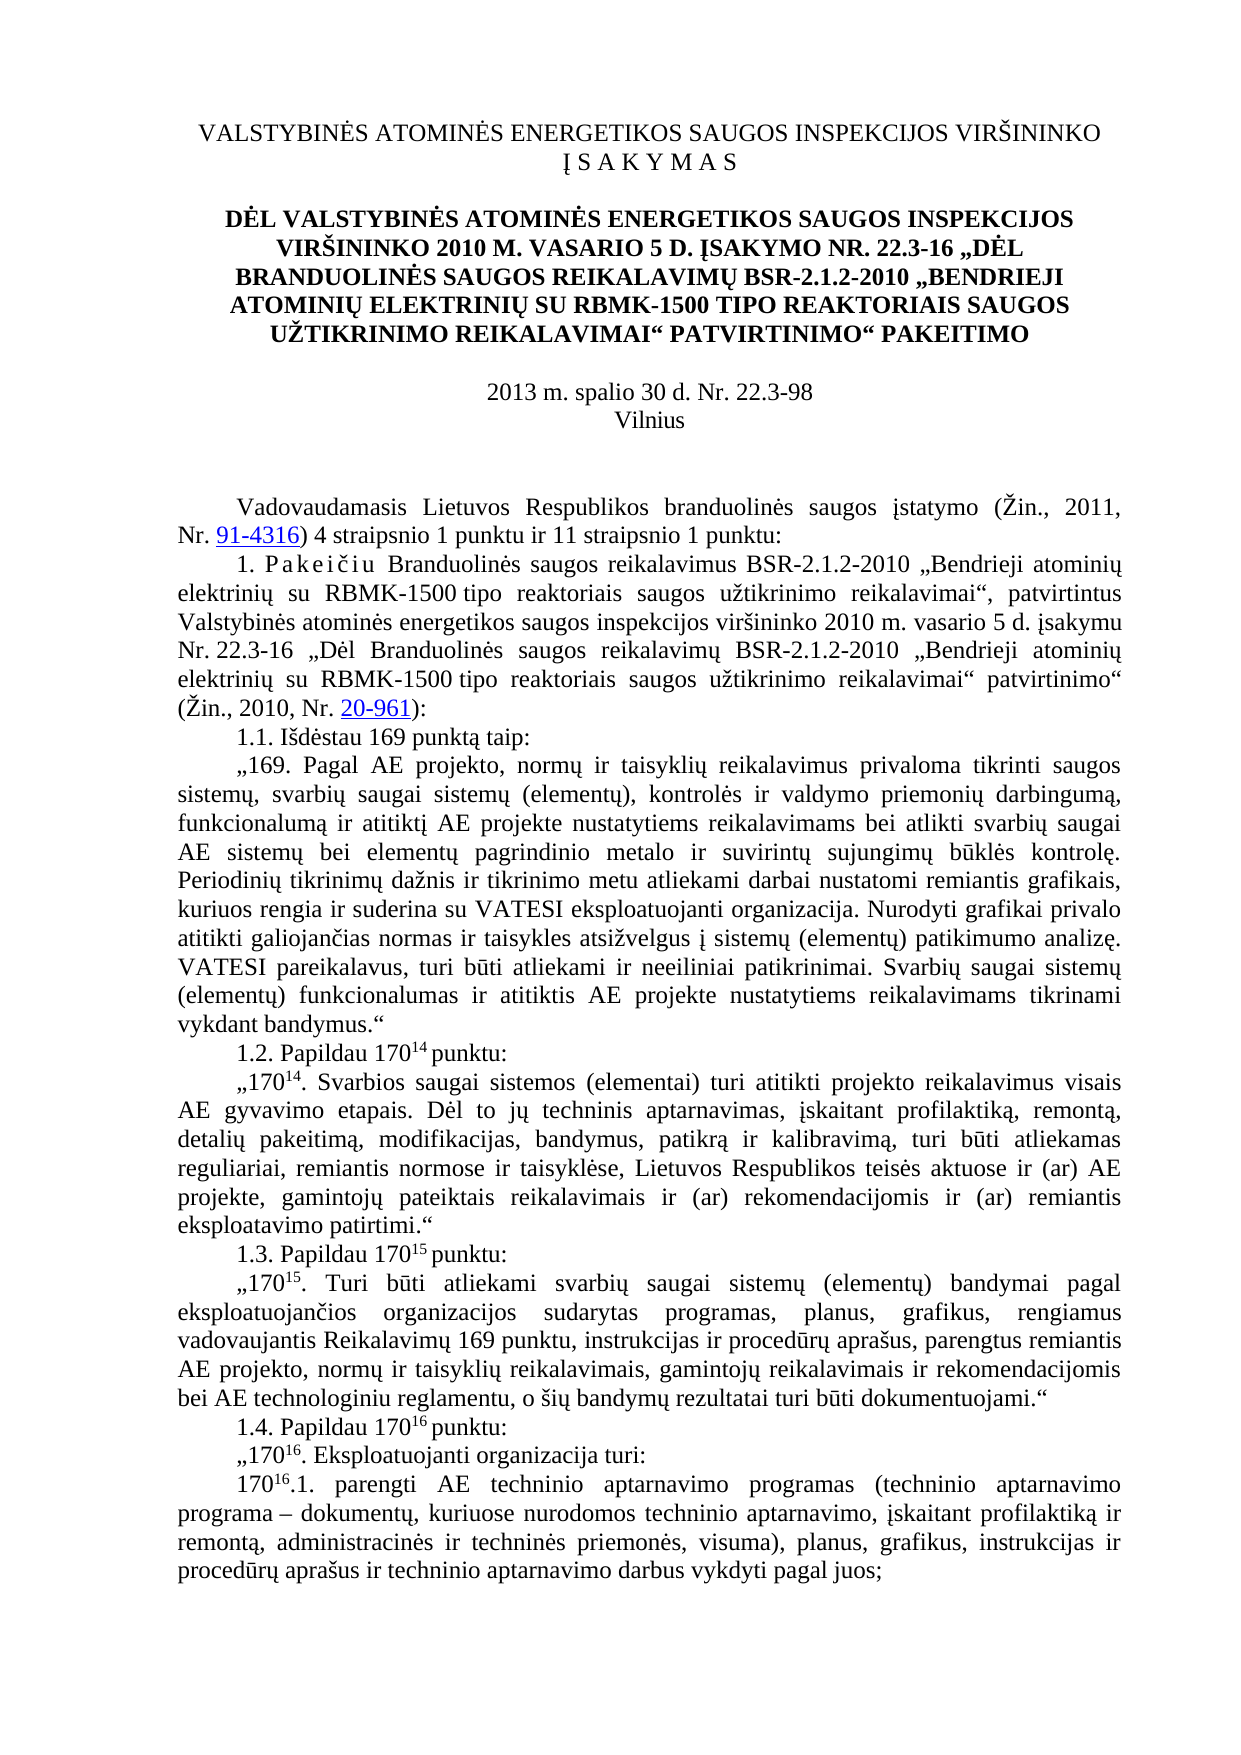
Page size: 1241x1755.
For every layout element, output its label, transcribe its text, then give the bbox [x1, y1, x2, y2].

text Vilnius [177, 406, 1122, 434]
text Į S A K Y M A S [177, 147, 1122, 176]
text 1.2. Papildau 17014 punktu: [177, 1038, 1122, 1067]
text VALSTYBINĖS ATOMINĖS ENERGETIKOS SAUGOS INSPEKCIJOS VIRŠININKO [177, 118, 1122, 147]
text 17016.1. parengti AE techninio aptarnavimo programas (techninio aptarnavimo programa – dokumentų, kuriuose nurodomos techninio aptarnavimo, įskaitant profilaktiką ir remontą, administracinės ir techninės priemonės, visuma), planus, grafikus, instrukcijas ir procedūrų aprašus ir techninio aptarnavimo darbus vykdyti pagal juos; [177, 1469, 1122, 1584]
text „169. Pagal AE projekto, normų ir taisyklių reikalavimus privaloma tikrinti saugos sistemų, svarbių saugai sistemų (elementų), kontrolės ir valdymo priemonių darbingumą, funkcionalumą ir atitiktį AE projekte nustatytiems reikalavimams bei atlikti svarbių saugai AE sistemų bei elementų pagrindinio metalo ir suvirintų sujungimų būklės kontrolę. Periodinių tikrinimų dažnis ir tikrinimo metu atliekami darbai nustatomi remiantis grafikais, kuriuos rengia ir suderina su VATESI eksploatuojanti organizacija. Nurodyti grafikai privalo atitikti galiojančias normas ir taisykles atsižvelgus į sistemų (elementų) patikimumo analizę. VATESI pareikalavus, turi būti atliekami ir neeiliniai patikrinimai. Svarbių saugai sistemų (elementų) funkcionalumas ir atitiktis AE projekte nustatytiems reikalavimams tikrinami vykdant bandymus.“ [177, 751, 1122, 1038]
text 1.3. Papildau 17015 punktu: [177, 1239, 1122, 1268]
text „17015. Turi būti atliekami svarbių saugai sistemų (elementų) bandymai pagal eksploatuojančios organizacijos sudarytas programas, planus, grafikus, rengiamus vadovaujantis Reikalavimų 169 punktu, instrukcijas ir procedūrų aprašus, parengtus remiantis AE projekto, normų ir taisyklių reikalavimais, gamintojų reikalavimais ir rekomendacijomis bei AE technologiniu reglamentu, o šių bandymų rezultatai turi būti dokumentuojami.“ [177, 1268, 1122, 1412]
text „17016. Eksploatuojanti organizacija turi: [177, 1441, 1122, 1469]
text „17014. Svarbios saugai sistemos (elementai) turi atitikti projekto reikalavimus visais AE gyvavimo etapais. Dėl to jų techninis aptarnavimas, įskaitant profilaktiką, remontą, detalių pakeitimą, modifikacijas, bandymus, patikrą ir kalibravimą, turi būti atliekamas reguliariai, remiantis normose ir taisyklėse, Lietuvos Respublikos teisės aktuose ir (ar) AE projekte, gamintojų pateiktais reikalavimais ir (ar) rekomendacijomis ir (ar) remiantis eksploatavimo patirtimi.“ [177, 1067, 1122, 1239]
text 1. Pakeičiu Branduolinės saugos reikalavimus BSR-2.1.2-2010 „Bendrieji atominių elektrinių su RBMK-1500 tipo reaktoriais saugos užtikrinimo reikalavimai“, patvirtintus Valstybinės atominės energetikos saugos inspekcijos viršininko 2010 m. vasario 5 d. įsakymu Nr. 22.3-16 „Dėl Branduolinės saugos reikalavimų BSR-2.1.2-2010 „Bendrieji atominių elektrinių su RBMK-1500 tipo reaktoriais saugos užtikrinimo reikalavimai“ patvirtinimo“ (Žin., 2010, Nr. 20-961): [177, 549, 1122, 722]
text DĖL VALSTYBINĖS ATOMINĖS ENERGETIKOS SAUGOS INSPEKCIJOS VIRŠININKO 2010 M. VASARIO 5 D. ĮSAKYMO Nr. 22.3-16 „DĖL BRANDUOLINĖS SAUGOS REIKALAVIMŲ BSR-2.1.2-2010 „BENDRIEJI ATOMINIŲ ELEKTRINIŲ SU RBMK-1500 TIPO REAKTORIAIS SAUGOS UŽTIKRINIMO REIKALAVIMAI“ PATVIRTINIMO“ PAKEITIMO [177, 204, 1122, 348]
text 2013 m. spalio 30 d. Nr. 22.3-98 [177, 377, 1122, 406]
text 1.4. Papildau 17016 punktu: [177, 1412, 1122, 1441]
text Vadovaudamasis Lietuvos Respublikos branduolinės saugos įstatymo (Žin., 2011, Nr. 91-4316) 4 straipsnio 1 punktu ir 11 straipsnio 1 punktu: [177, 492, 1122, 549]
text 1.1. Išdėstau 169 punktą taip: [177, 722, 1122, 751]
